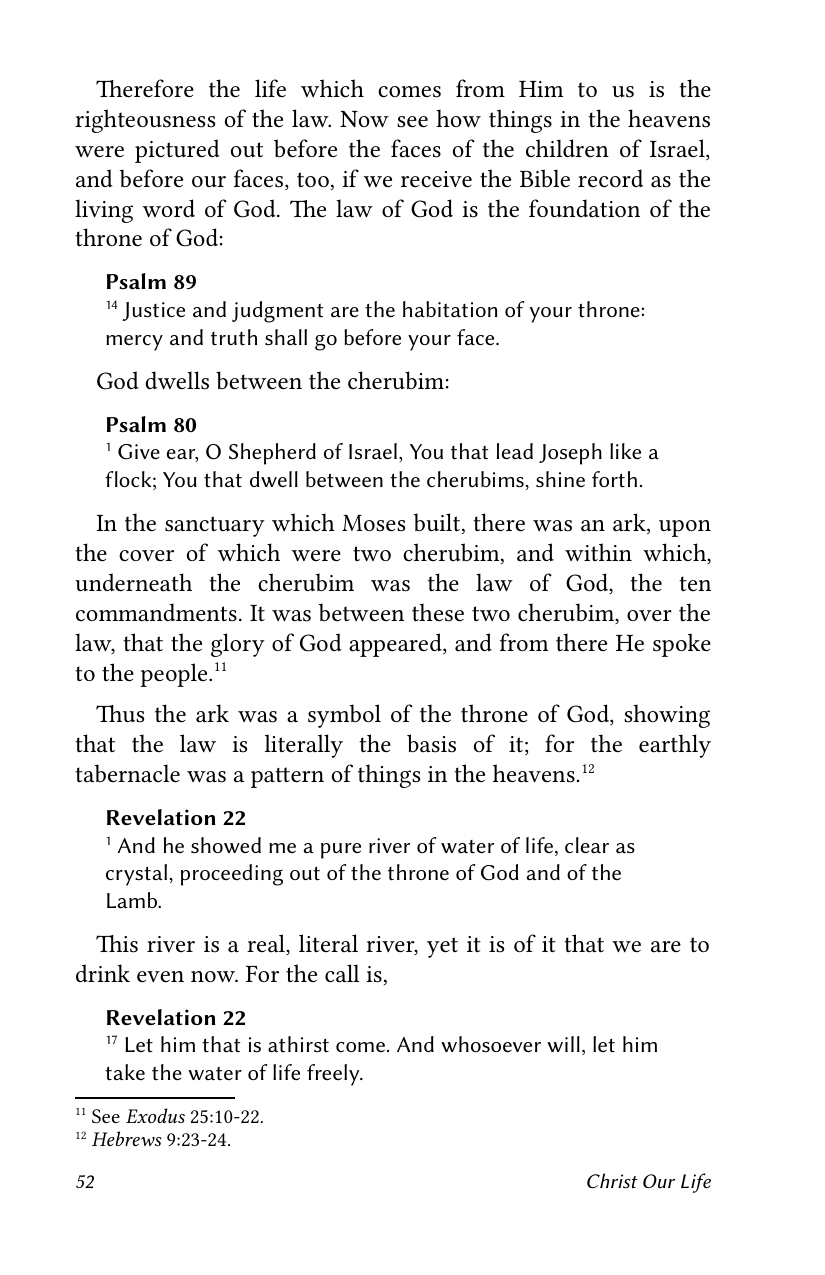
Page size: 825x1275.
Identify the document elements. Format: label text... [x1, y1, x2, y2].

text See Exodus 25:10-22. [75, 1104, 712, 1128]
text 1 And he showed me a pure river of water of life, clear as crystal, proceeding out of the throne of God and of the Lamb. [105, 833, 682, 914]
text Psalm 89 [105, 269, 712, 296]
text God dwells between the cherubim: [75, 367, 712, 395]
text Therefore the life which comes from Him to us is the righteousness of the law. Now see how things in the heavens were pictured out before the faces of the children of Israel, and before our faces, too, if we receive the Bible record as the living word of God. The law of God is the foundation of the throne of God: [75, 75, 712, 253]
text Revelation 22 [105, 1005, 712, 1031]
text Revelation 22 [105, 805, 712, 831]
text 1 Give ear, O Shepherd of Israel, You that lead Joseph like a flock; You that dwell between the cherubims, shine forth. [105, 439, 682, 493]
text 17 Let him that is athirst come. And whosoever will, let him take the water of life freely. [105, 1032, 682, 1086]
text In the sanctuary which Moses built, there was an ark, upon the cover of which were two cherubim, and within which, underneath the cherubim was the law of God, the ten commandments. It was between these two cherubim, over the law, that the glory of God appeared, and from there He spoke to the people. [75, 509, 712, 687]
text Hebrews 9:23-24. [75, 1128, 712, 1152]
text This river is a real, literal river, yet it is of it that we are to drink even now. For the call is, [75, 930, 712, 988]
text Thus the ark was a symbol of the throne of God, showing that the law is literally the basis of it; for the earthly tabernacle was a pattern of things in the heavens. [75, 701, 712, 789]
text Psalm 80 [105, 412, 712, 438]
text 14 Justice and judgment are the habitation of your throne: mercy and truth shall go before your face. [105, 297, 682, 351]
